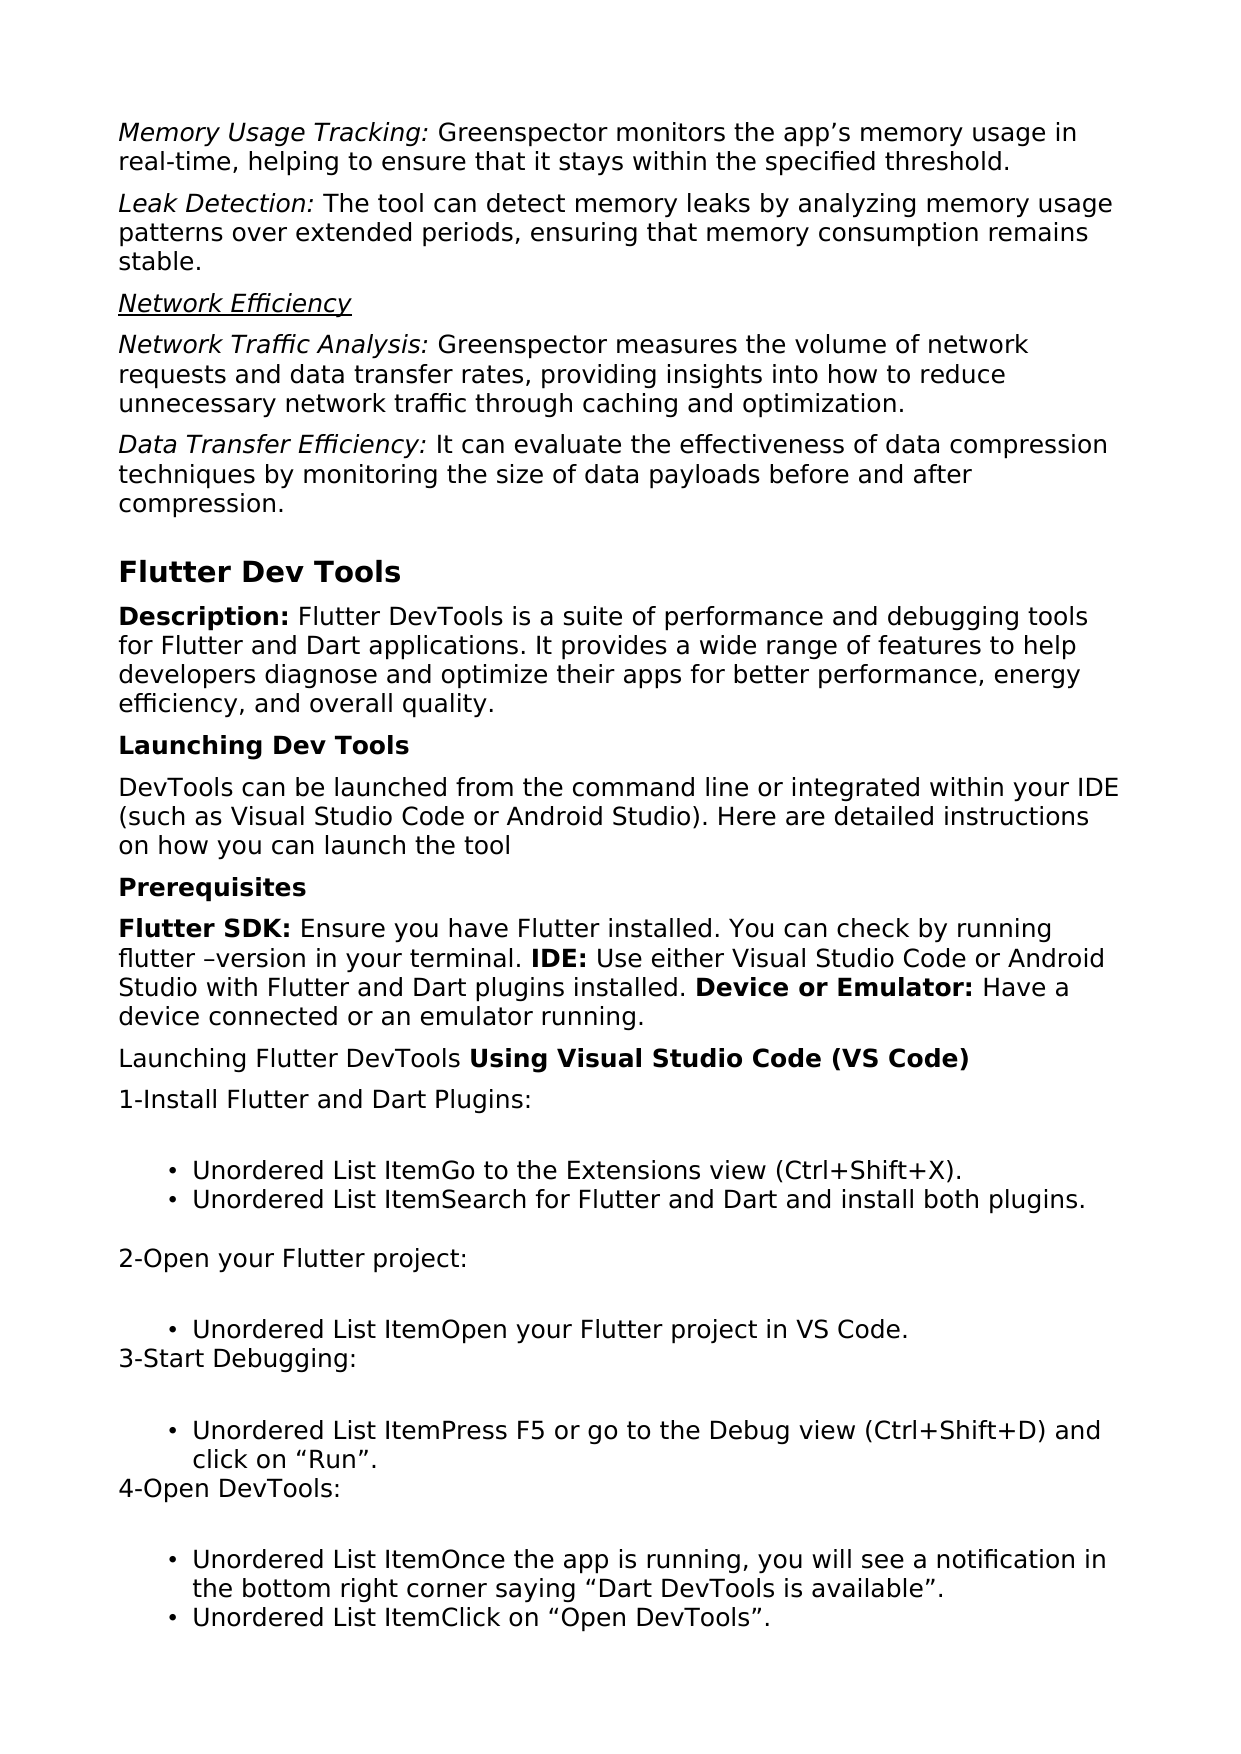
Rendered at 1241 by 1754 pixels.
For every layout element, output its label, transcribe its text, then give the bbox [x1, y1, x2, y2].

text 3-Start Debugging: [118, 1345, 1122, 1374]
text Prerequisites [118, 873, 1122, 902]
text Launching Dev Tools [118, 731, 1122, 760]
text Network Traffic Analysis: Greenspector measures the volume of network requests and data transfer rates, providing insights into how to reduce unnecessary network traffic through caching and optimization. [118, 331, 1122, 418]
text Memory Usage Tracking: Greenspector monitors the app’s memory usage in real-time, helping to ensure that it stays within the specified threshold. [118, 118, 1122, 176]
text 4-Open DevTools: [118, 1474, 1122, 1503]
text 1-Install Flutter and Dart Plugins: [118, 1085, 1122, 1114]
text Data Transfer Efficiency: It can evaluate the effectiveness of data compression techniques by monitoring the size of data payloads before and after compression. [118, 431, 1122, 518]
text Leak Detection: The tool can detect memory leaks by analyzing memory usage patterns over extended periods, ensuring that memory consumption remains stable. [118, 189, 1122, 276]
subtitle Flutter Dev Tools [118, 556, 1122, 589]
list Unordered List ItemPress F5 or go to the Debug view (Ctrl+Shift+D) and click on “Run”. [177, 1416, 1122, 1474]
text Network Efficiency [118, 289, 1122, 318]
list Unordered List ItemGo to the Extensions view (Ctrl+Shift+X). [177, 1157, 1122, 1186]
list Unordered List ItemSearch for Flutter and Dart and install both plugins. [177, 1186, 1122, 1215]
text Flutter SDK: Ensure you have Flutter installed. You can check by running flutter –version in your terminal. IDE: Use either Visual Studio Code or Android Studio with Flutter and Dart plugins installed. Device or Emulator: Have a device connected or an emulator running. [118, 914, 1122, 1031]
text Launching Flutter DevTools Using Visual Studio Code (VS Code) [118, 1044, 1122, 1073]
text DevTools can be launched from the command line or integrated within your IDE (such as Visual Studio Code or Android Studio). Here are detailed instructions on how you can launch the tool [118, 773, 1122, 860]
list Unordered List ItemOpen your Flutter project in VS Code. [177, 1316, 1122, 1345]
list Unordered List ItemClick on “Open DevTools”. [177, 1604, 1122, 1633]
text Description: Flutter DevTools is a suite of performance and debugging tools for Flutter and Dart applications. It provides a wide range of features to help developers diagnose and optimize their apps for better performance, energy efficiency, and overall quality. [118, 602, 1122, 719]
text 2-Open your Flutter project: [118, 1244, 1122, 1273]
list Unordered List ItemOnce the app is running, you will see a notification in the bottom right corner saying “Dart DevTools is available”. [177, 1545, 1122, 1604]
